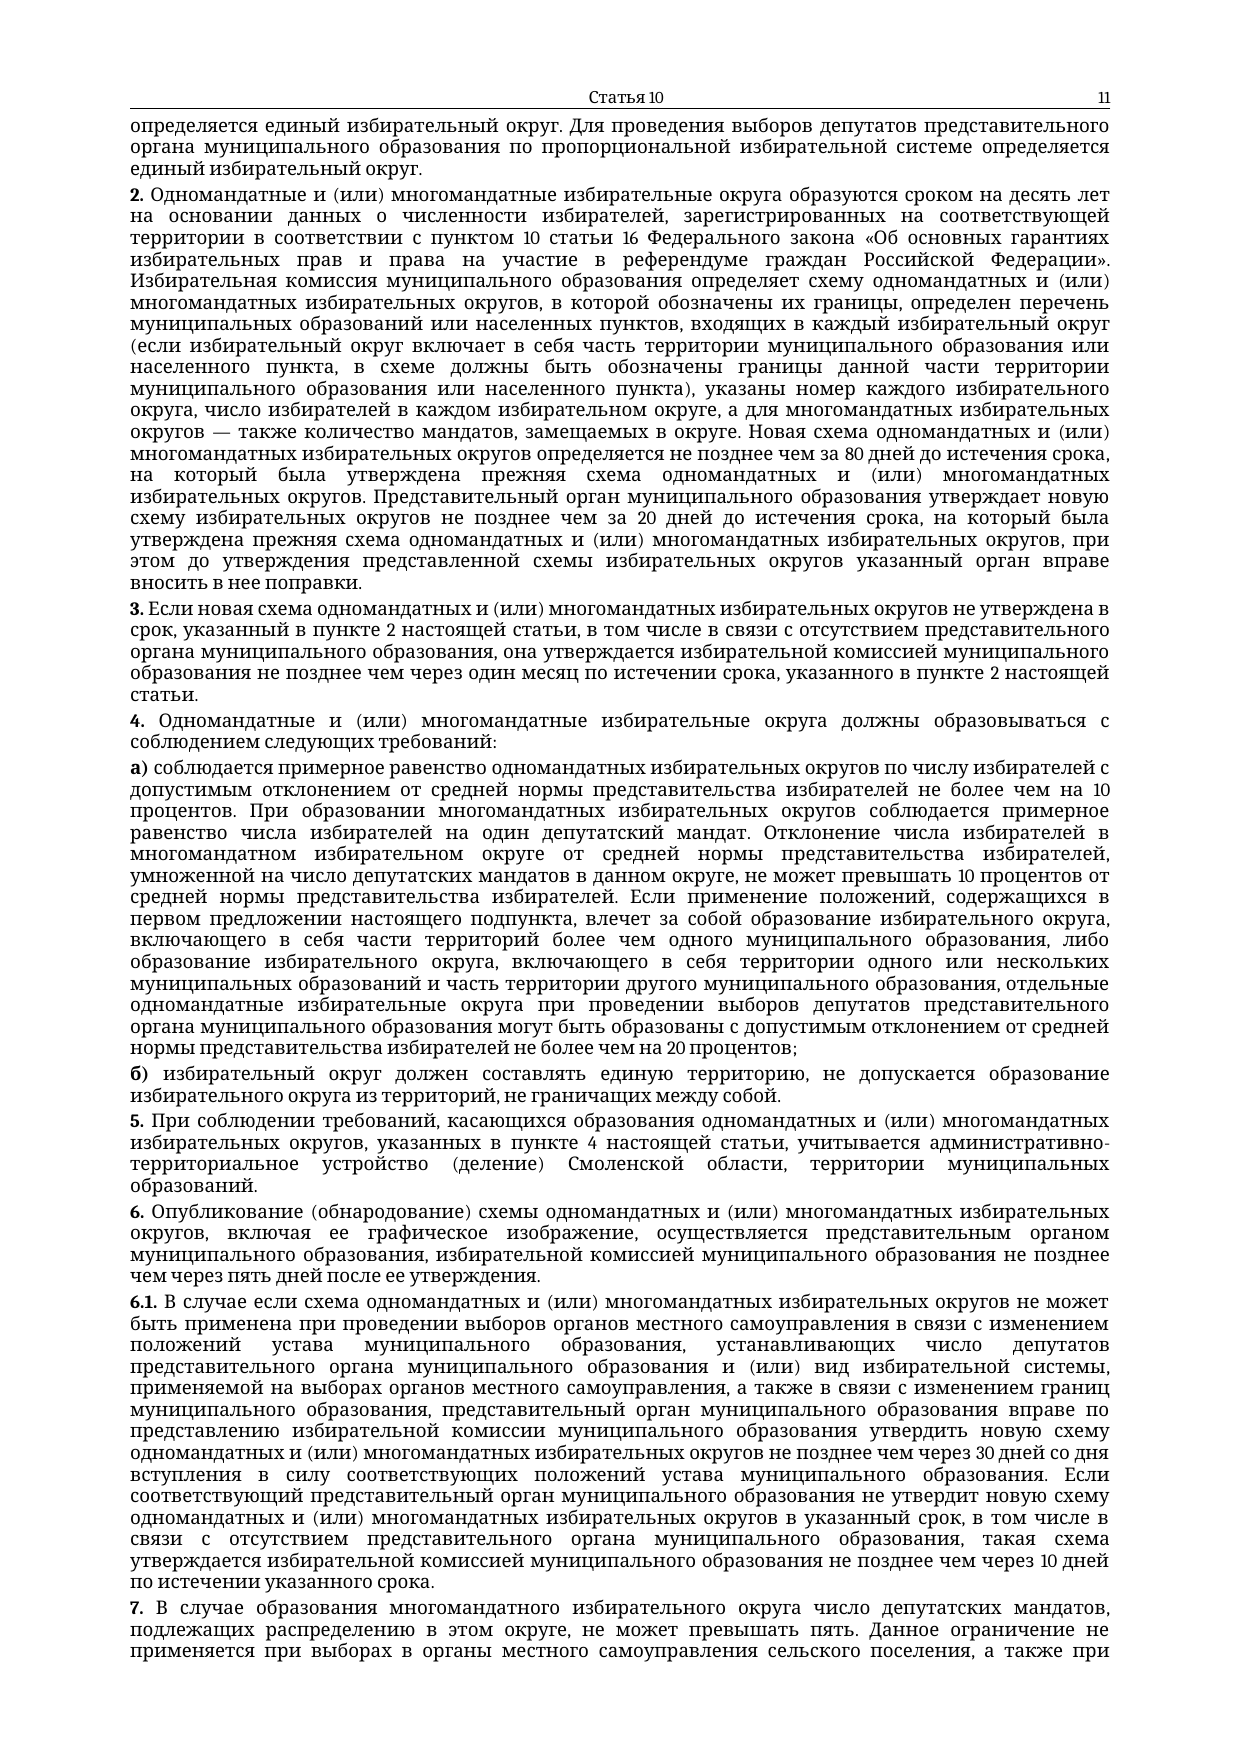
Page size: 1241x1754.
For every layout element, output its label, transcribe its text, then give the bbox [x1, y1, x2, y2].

text 6.1. В случае если схема одномандатных и (или) многомандатных избирательных округов не может быть применена при проведении выборов органов местного самоуправления в связи с изменением положений устава муниципального образования, устанавливающих число депутатов представительного органа муниципального образования и (или) вид избирательной системы, применяемой на выборах органов местного самоуправления, а также в связи с изменением границ муниципального образования, представительный орган муниципального образования вправе по представлению избирательной комиссии муниципального образования утвердить новую схему одномандатных и (или) многомандатных избирательных округов не позднее чем через 30 дней со дня вступления в силу соответствующих положений устава муниципального образования. Если соответствующий представительный орган муниципального образования не утвердит новую схему одномандатных и (или) многомандатных избирательных округов в указанный срок, в том числе в связи с отсутствием представительного органа муниципального образования, такая схема утверждается избирательной комиссией муниципального образования не позднее чем через 10 дней по истечении указанного срока. [130, 1292, 1110, 1593]
text определяется единый избирательный округ. Для проведения выборов депутатов представительного органа муниципального образования по пропорциональной избирательной системе определяется единый избирательный округ. [130, 116, 1110, 180]
text 5. При соблюдении требований, касающихся образования одномандатных и (или) многомандатных избирательных округов, указанных в пункте 4 настоящей статьи, учитывается административно-территориальное устройство (деление) Смоленской области, территории муниципальных образований. [130, 1111, 1110, 1197]
text 6. Опубликование (обнародование) схемы одномандатных и (или) многомандатных избирательных округов, включая ее графическое изображение, осуществляется представительным органом муниципального образования, избирательной комиссией муниципального образования не позднее чем через пять дней после ее утверждения. [130, 1201, 1110, 1287]
text б) избирательный округ должен составлять единую территорию, не допускается образование избирательного округа из территорий, не граничащих между собой. [130, 1063, 1110, 1107]
text 7. В случае образования многомандатного избирательного округа число депутатских мандатов, подлежащих распределению в этом округе, не может превышать пять. Данное ограничение не применяется при выборах в органы местного самоуправления сельского поселения, а также при [130, 1598, 1110, 1662]
text а) соблюдается примерное равенство одномандатных избирательных округов по числу избирателей с допустимым отклонением от средней нормы представительства избирателей не более чем на 10 процентов. При образовании многомандатных избирательных округов соблюдается примерное равенство числа избирателей на один депутатский мандат. Отклонение числа избирателей в многомандатном избирательном округе от средней нормы представительства избирателей, умноженной на число депутатских мандатов в данном округе, не может превышать 10 процентов от средней нормы представительства избирателей. Если применение положений, содержащихся в первом предложении настоящего подпункта, влечет за собой образование избирательного округа, включающего в себя части территорий более чем одного муниципального образования, либо образование избирательного округа, включающего в себя территории одного или нескольких муниципальных образований и часть территории другого муниципального образования, отдельные одномандатные избирательные округа при проведении выборов депутатов представительного органа муниципального образования могут быть образованы с допустимым отклонением от средней нормы представительства избирателей не более чем на 20 процентов; [130, 757, 1110, 1059]
text 4. Одномандатные и (или) многомандатные избирательные округа должны образовываться с соблюдением следующих требований: [130, 710, 1110, 753]
text 2. Одномандатные и (или) многомандатные избирательные округа образуются сроком на десять лет на основании данных о численности избирателей, зарегистрированных на соответствующей территории в соответствии с пунктом 10 статьи 16 Федерального закона «Об основных гарантиях избирательных прав и права на участие в референдуме граждан Российской Федерации». Избирательная комиссия муниципального образования определяет схему одномандатных и (или) многомандатных избирательных округов, в которой обозначены их границы, определен перечень муниципальных образований или населенных пунктов, входящих в каждый избирательный округ (если избирательный округ включает в себя часть территории муниципального образования или населенного пункта, в схеме должны быть обозначены границы данной части территории муниципального образования или населенного пункта), указаны номер каждого избирательного округа, число избирателей в каждом избирательном округе, а для многомандатных избирательных округов — также количество мандатов, замещаемых в округе. Новая схема одномандатных и (или) многомандатных избирательных округов определяется не позднее чем за 80 дней до истечения срока, на который была утверждена прежняя схема одномандатных и (или) многомандатных избирательных округов. Представительный орган муниципального образования утверждает новую схему избирательных округов не позднее чем за 20 дней до истечения срока, на который была утверждена прежняя схема одномандатных и (или) многомандатных избирательных округов, при этом до утверждения представленной схемы избирательных округов указанный орган вправе вносить в нее поправки. [130, 184, 1110, 594]
text 3. Если новая схема одномандатных и (или) многомандатных избирательных округов не утверждена в срок, указанный в пункте 2 настоящей статьи, в том числе в связи с отсутствием представительного органа муниципального образования, она утверждается избирательной комиссией муниципального образования не позднее чем через один месяц по истечении срока, указанного в пункте 2 настоящей статьи. [130, 598, 1110, 706]
